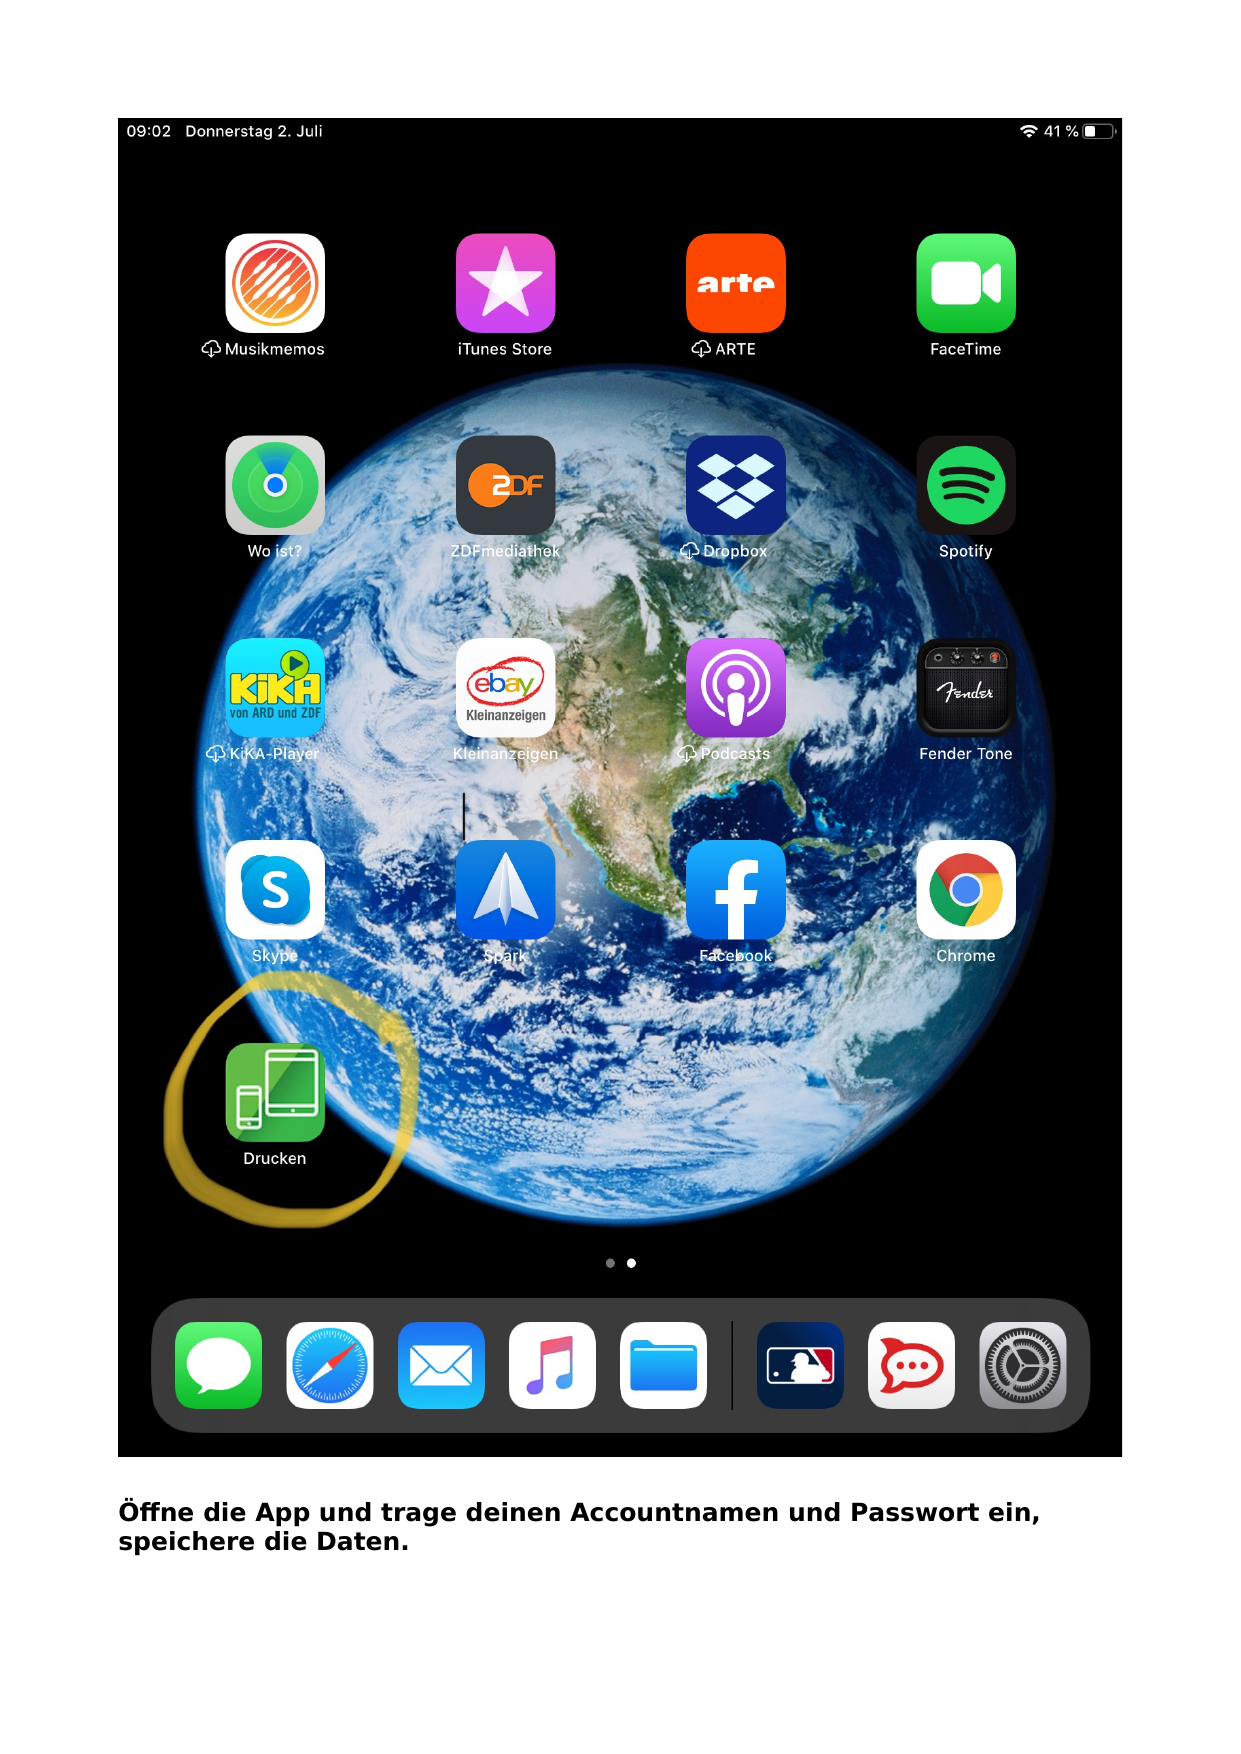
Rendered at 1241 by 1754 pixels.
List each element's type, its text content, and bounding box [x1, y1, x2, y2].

picture [118, 118, 1123, 1457]
text Öffne die App und trage deinen Accountnamen und Passwort ein, speichere die Daten. [118, 1498, 1122, 1586]
text [118, 1457, 1122, 1486]
